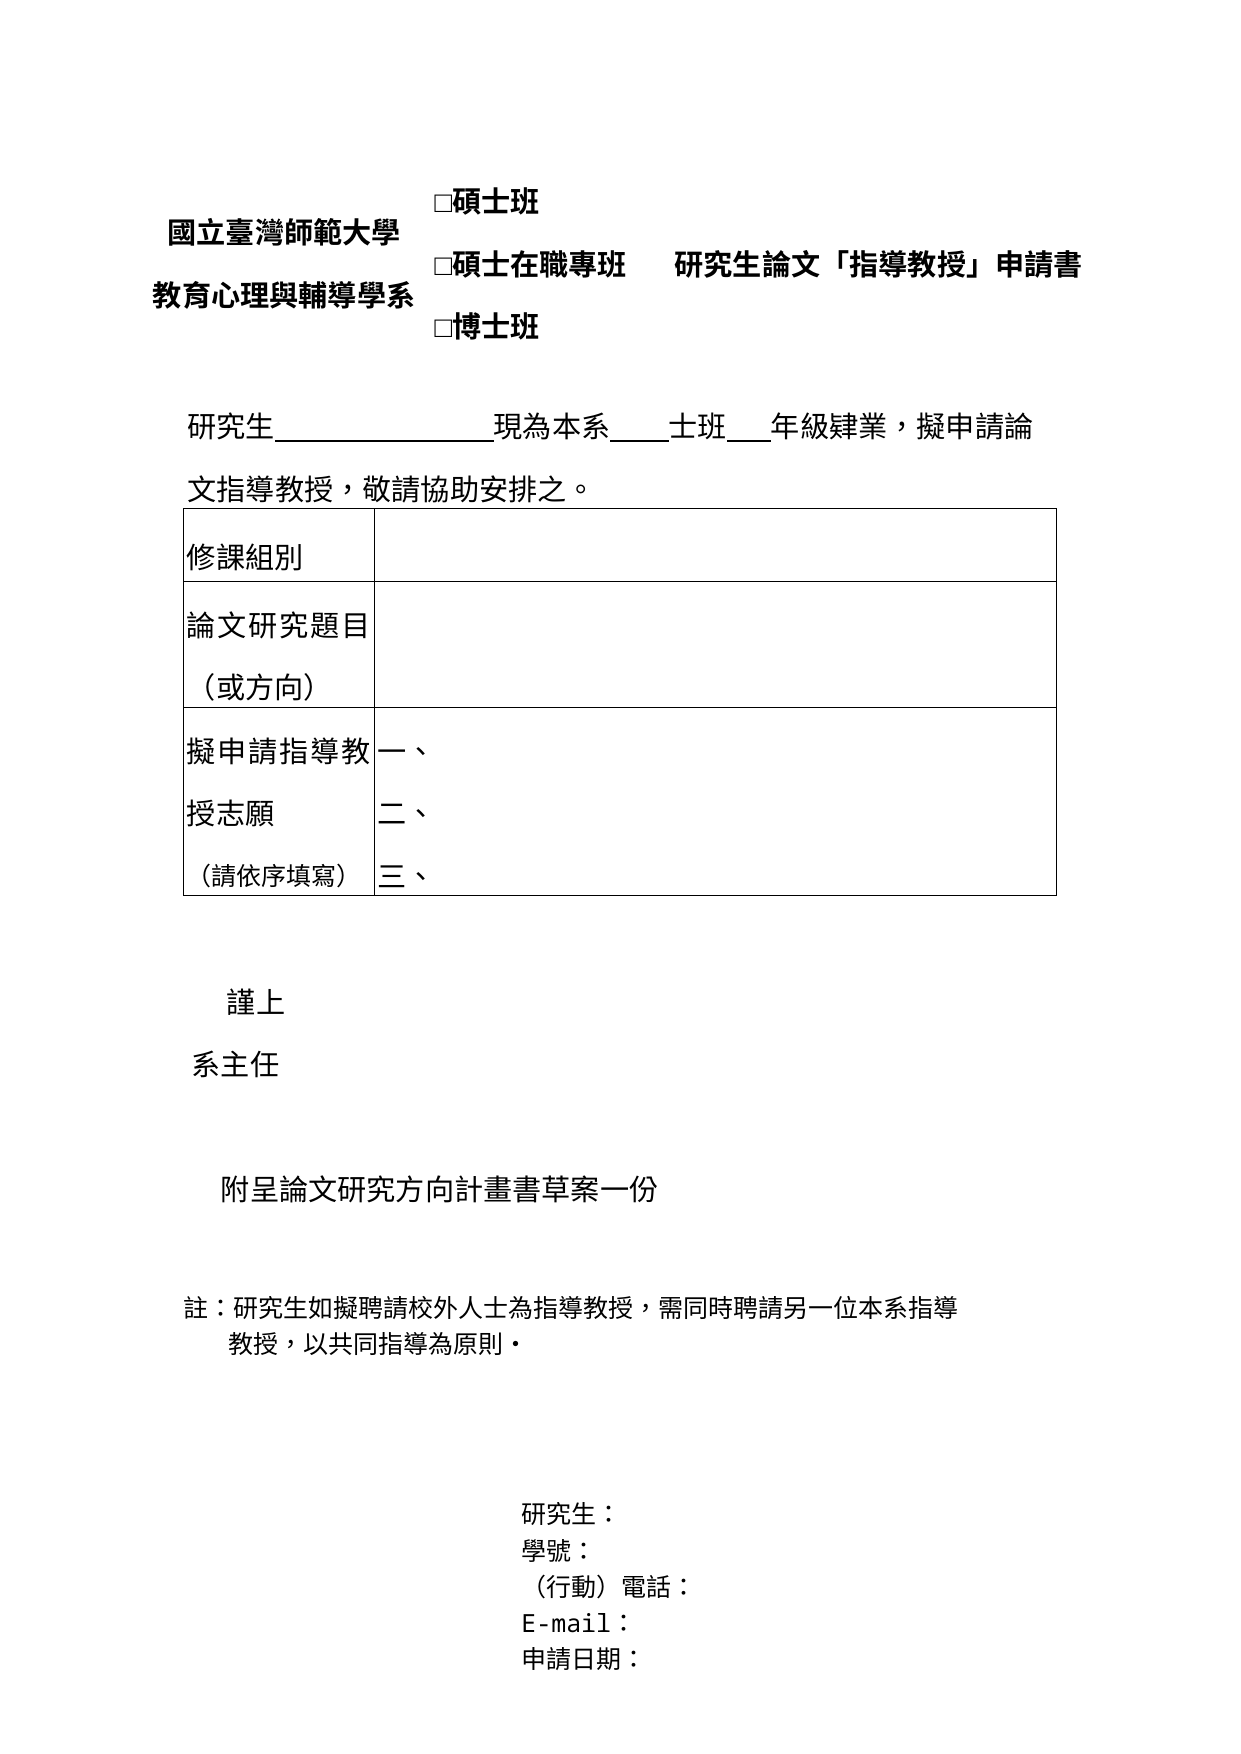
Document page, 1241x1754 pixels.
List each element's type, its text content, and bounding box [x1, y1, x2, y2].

table_cell 論文研究題目（或方向） [184, 582, 374, 707]
table_header [375, 509, 1056, 581]
text 申請日期： [521, 1640, 1053, 1676]
text 學號： [521, 1531, 1053, 1567]
text （行動）電話： [521, 1567, 1053, 1603]
table_cell 擬申請指導教授志願 （請依序填寫） [184, 708, 374, 895]
table_header 修課組別 [184, 509, 374, 581]
table_header □碩士班 □碩士在職專班 □博士班 [431, 158, 653, 346]
table_header 國立臺灣師範大學 教育心理與輔導學系 [136, 158, 431, 346]
text 註：研究生如擬聘請校外人士為指導教授，需同時聘請另一位本系指導教授，以共同指導為原則‧ [183, 1288, 978, 1361]
text 附呈論文研究方向計畫書草案一份 [191, 1146, 1053, 1209]
text 研究生 現為本系 士班 年級肄業，擬申請論文指導教授，敬請協助安排之。 [187, 383, 1053, 508]
text E-mail： [521, 1603, 1053, 1640]
text 謹上 [197, 959, 1053, 1021]
table_header 研究生論文「指導教授」申請書 [653, 158, 1104, 346]
text 系主任 [191, 1021, 1053, 1084]
text 研究生： [521, 1495, 1053, 1531]
table_cell [375, 582, 1056, 707]
table_cell 一、 二、 三、 [375, 708, 1056, 895]
